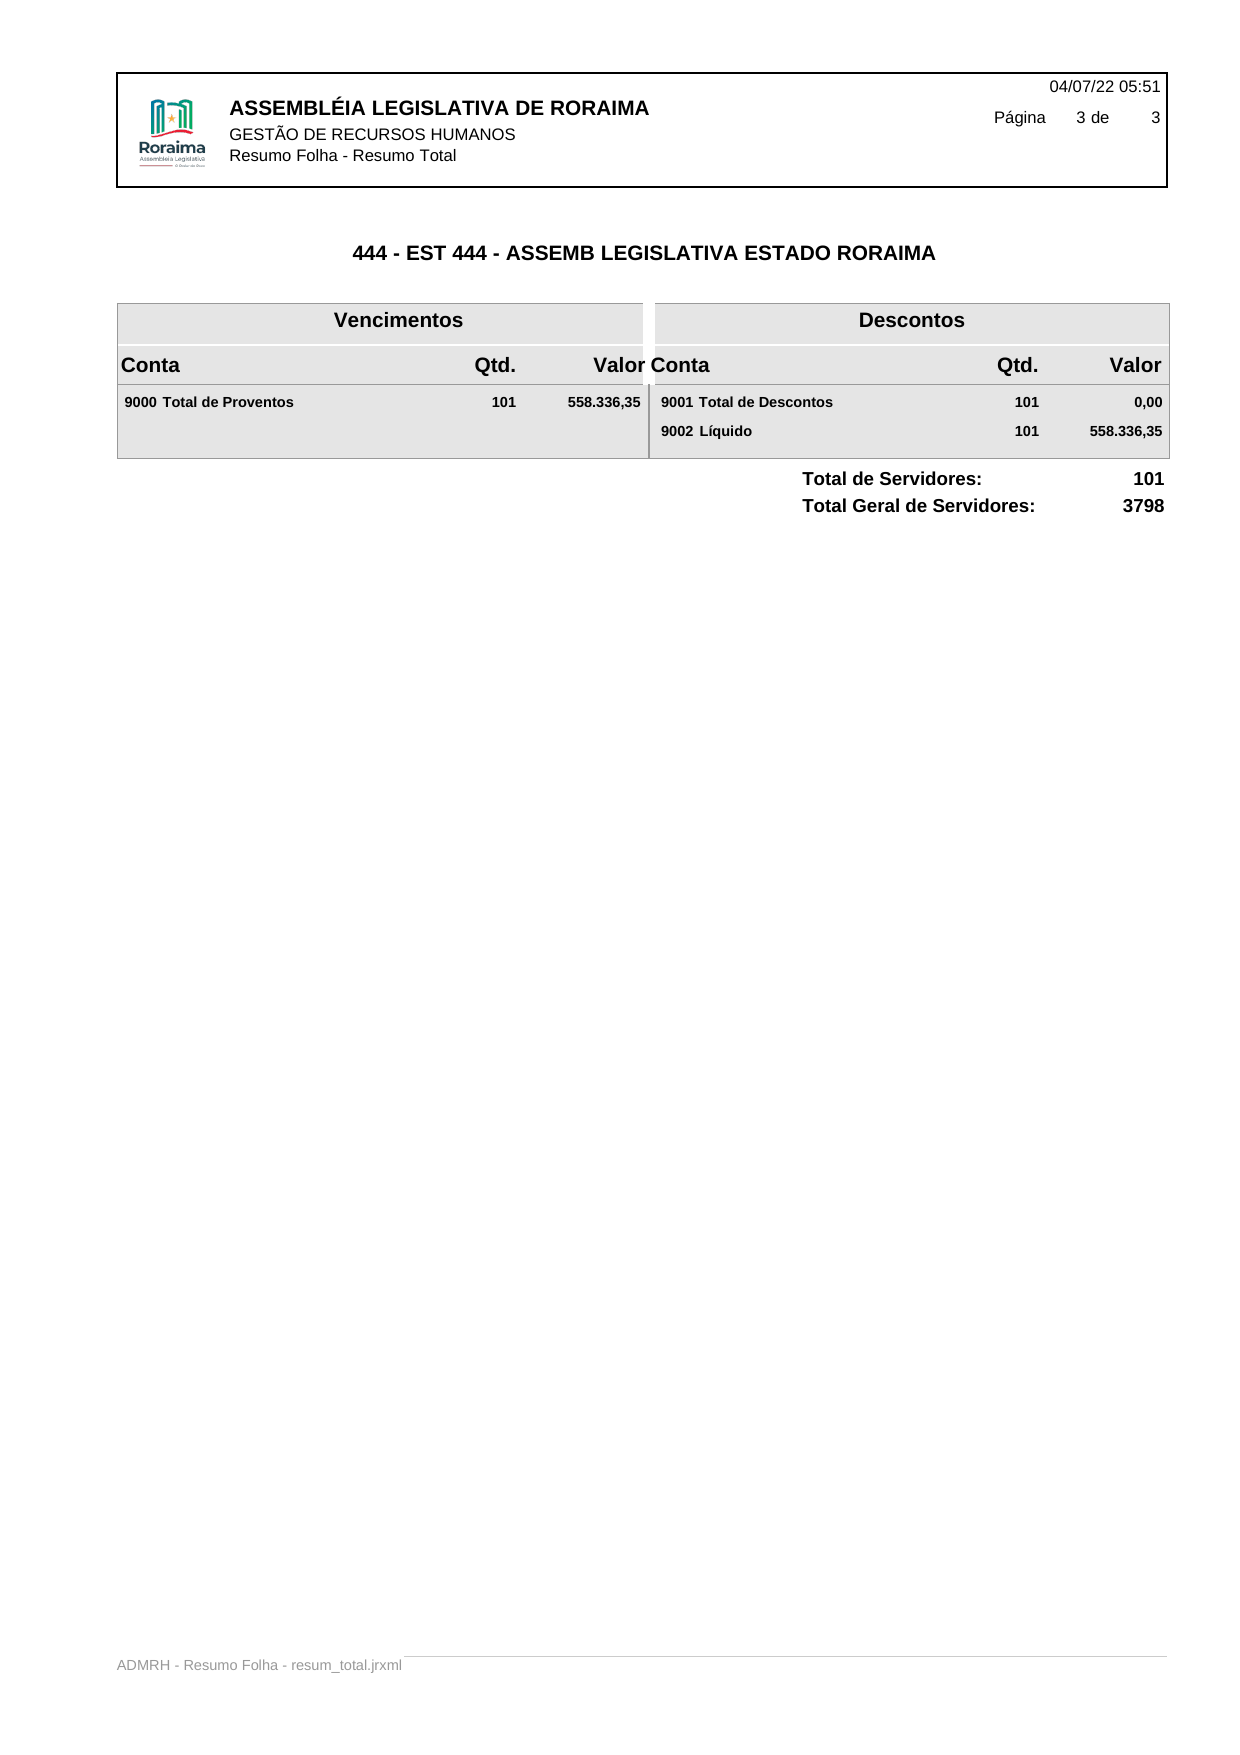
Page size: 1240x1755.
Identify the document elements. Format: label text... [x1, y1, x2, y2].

text Total de Servidores: 101 [802, 467, 1239, 489]
table_cell 0,00 558.336,35 [1063, 385, 1169, 458]
table_cell Qtd. [384, 346, 540, 384]
table_cell 101 [384, 385, 540, 458]
table_cell 101 101 [916, 385, 1063, 458]
table_cell 9001 Total de Descontos 9002 Líquido [650, 385, 916, 458]
table_cell Valor [540, 346, 643, 384]
table_cell Qtd. [916, 346, 1063, 384]
table_cell 558.336,35 [540, 385, 648, 458]
table_header [1170, 303, 1232, 344]
text Total Geral de Servidores: 3798 [802, 494, 1239, 516]
table_cell Conta [655, 346, 916, 384]
table_cell 9000 Total de Proventos [118, 385, 384, 458]
text 444 - EST 444 - ASSEMB LEGISLATIVA ESTADO RORAIMA [352, 241, 1239, 265]
table_header Descontos [655, 304, 1169, 344]
table_header Vencimentos [118, 304, 643, 344]
table_cell [1170, 346, 1232, 458]
table_cell Conta [118, 346, 384, 384]
table_cell Valor [1063, 346, 1169, 384]
